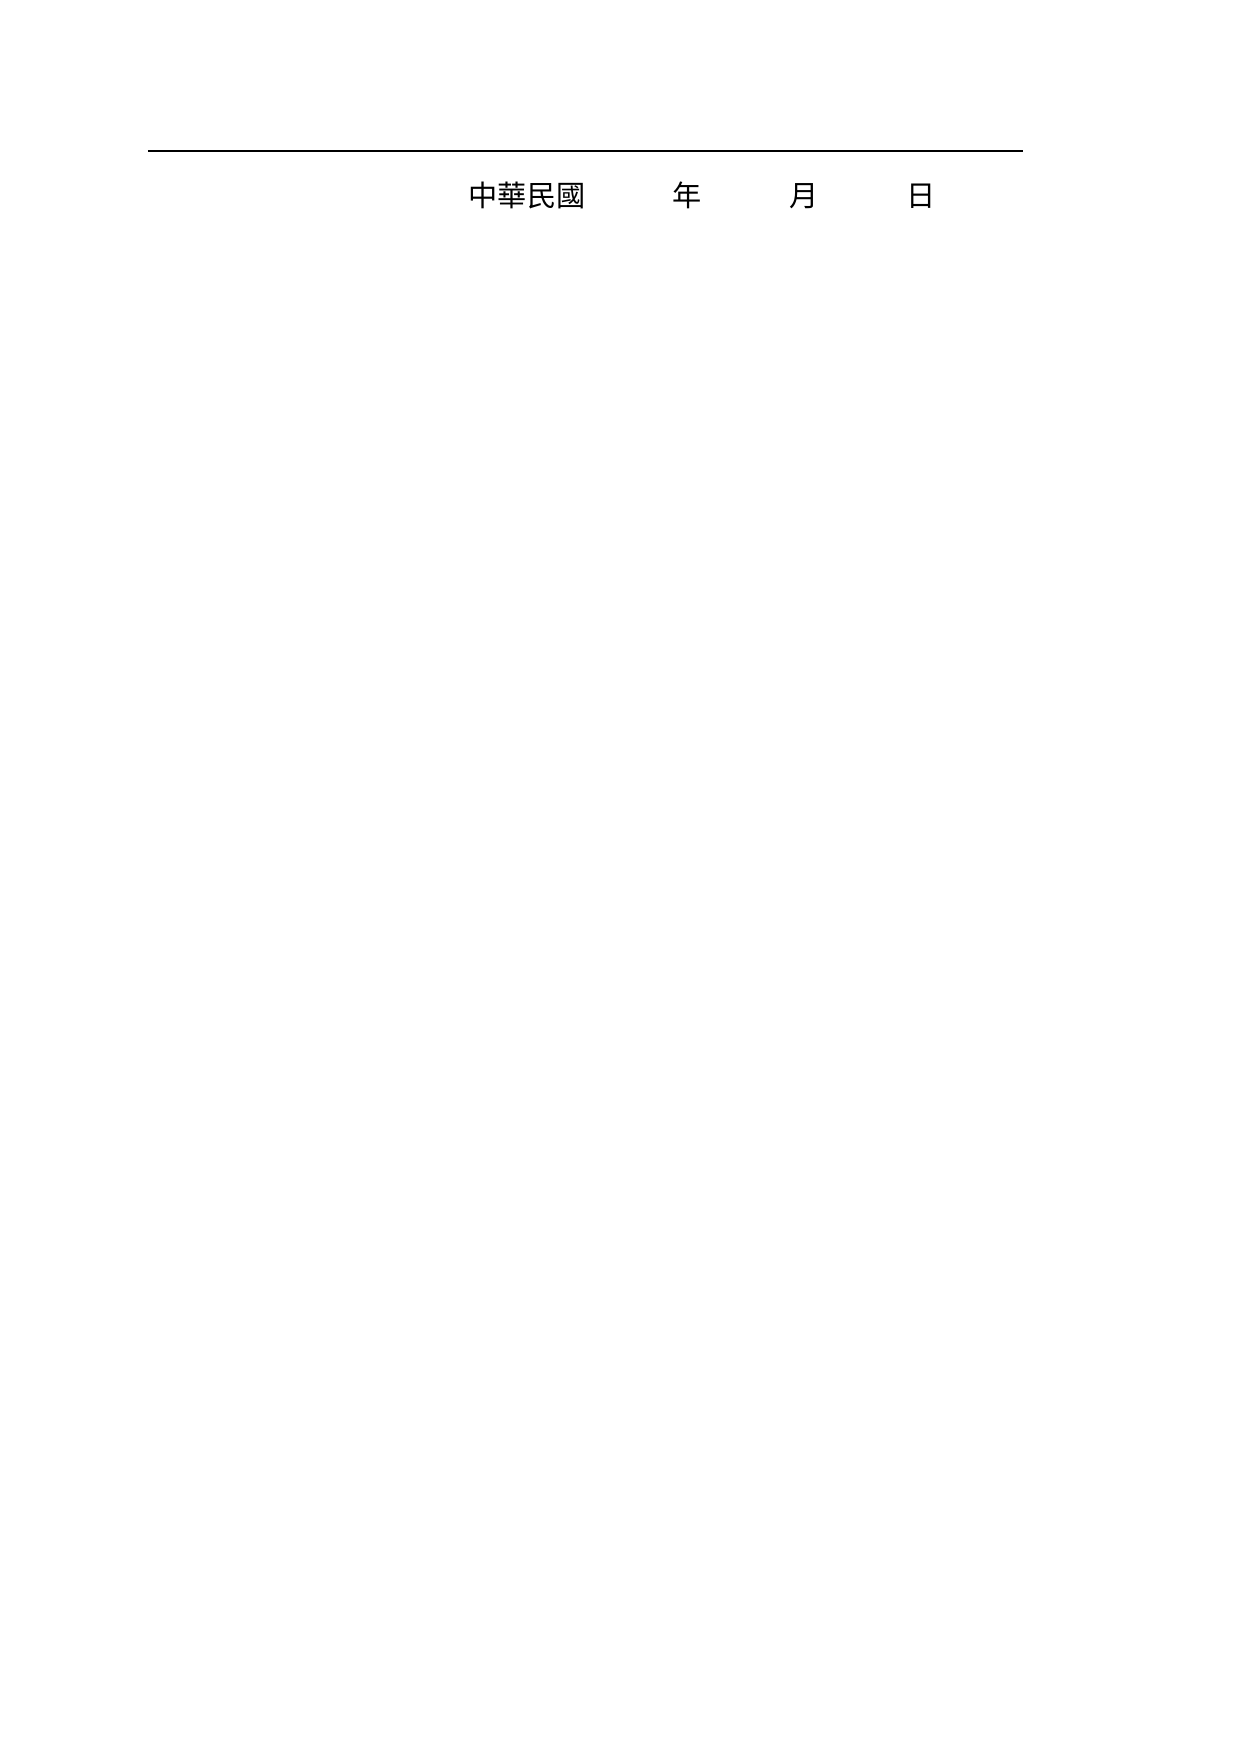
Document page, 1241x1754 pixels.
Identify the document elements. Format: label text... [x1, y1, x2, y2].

text 中華民國 年 月 日 [148, 156, 1092, 231]
